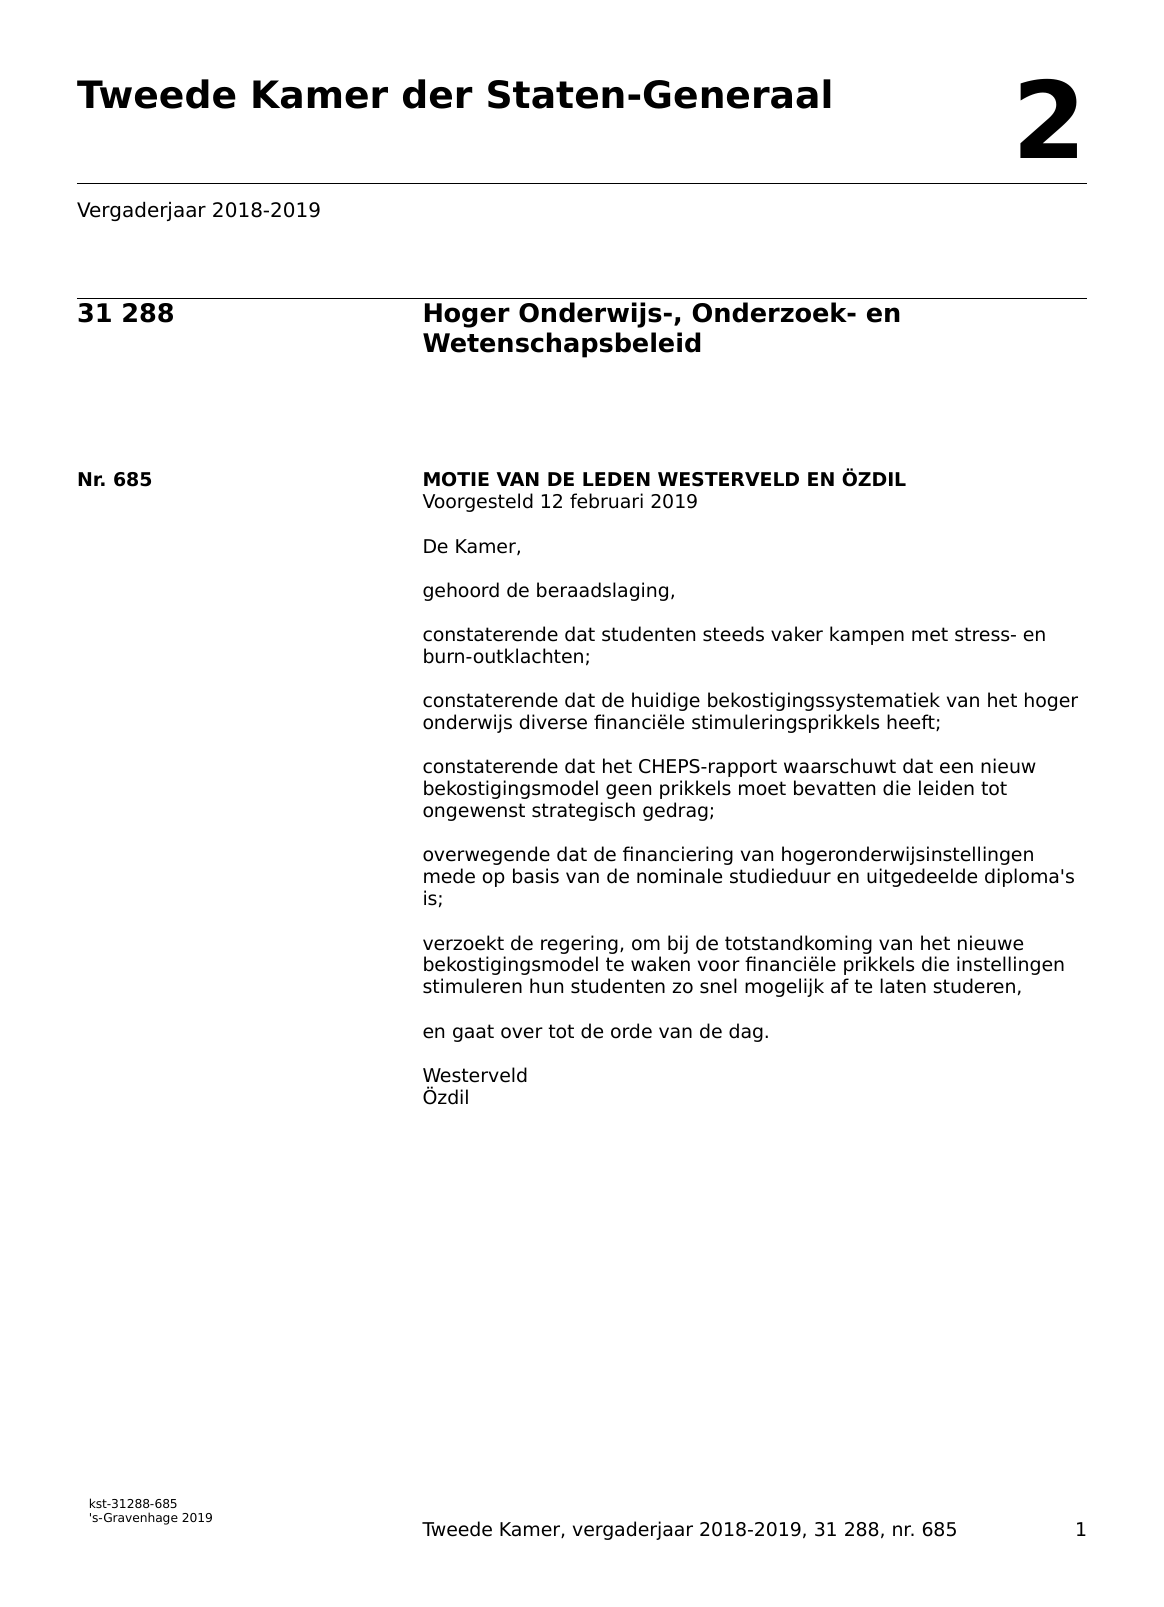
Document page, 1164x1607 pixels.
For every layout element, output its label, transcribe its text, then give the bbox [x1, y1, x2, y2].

text Özdil [422, 1087, 1087, 1109]
text kst-31288-685 [88, 1497, 323, 1511]
text overwegende dat de financiering van hogeronderwijsinstellingen mede op basis van de nominale studieduur en uitgedeelde diploma's is; [422, 844, 1087, 910]
text Westerveld [422, 1065, 1087, 1087]
text constaterende dat de huidige bekostigingssystematiek van het hoger onderwijs diverse financiële stimuleringsprikkels heeft; [422, 690, 1087, 734]
subtitle Nr. 685 MOTIE VAN DE LEDEN WESTERVELD EN ÖZDIL [77, 469, 1087, 491]
text Voorgesteld 12 februari 2019 [422, 491, 1087, 513]
text De Kamer, [422, 536, 1087, 557]
subtitle 31 288 Hoger Onderwijs-, Onderzoek- en Wetenschapsbeleid [77, 299, 1087, 358]
table_header Tweede Kamer der Staten-Generaal [77, 59, 886, 183]
text en gaat over tot de orde van de dag. [422, 1021, 1087, 1042]
text constaterende dat het CHEPS-rapport waarschuwt dat een nieuw bekostigingsmodel geen prikkels moet bevatten die leiden tot ongewenst strategisch gedrag; [422, 756, 1087, 822]
text 's-Gravenhage 2019 [88, 1511, 323, 1525]
text verzoekt de regering, om bij de totstandkoming van het nieuwe bekostigingsmodel te waken voor financiële prikkels die instellingen stimuleren hun studenten zo snel mogelijk af te laten studeren, [422, 932, 1087, 998]
table_cell Vergaderjaar 2018-2019 [77, 184, 1087, 298]
text constaterende dat studenten steeds vaker kampen met stress- en burn-outklachten; [422, 624, 1087, 668]
table_header 2 [886, 59, 1087, 183]
text gehoord de beraadslaging, [422, 580, 1087, 602]
